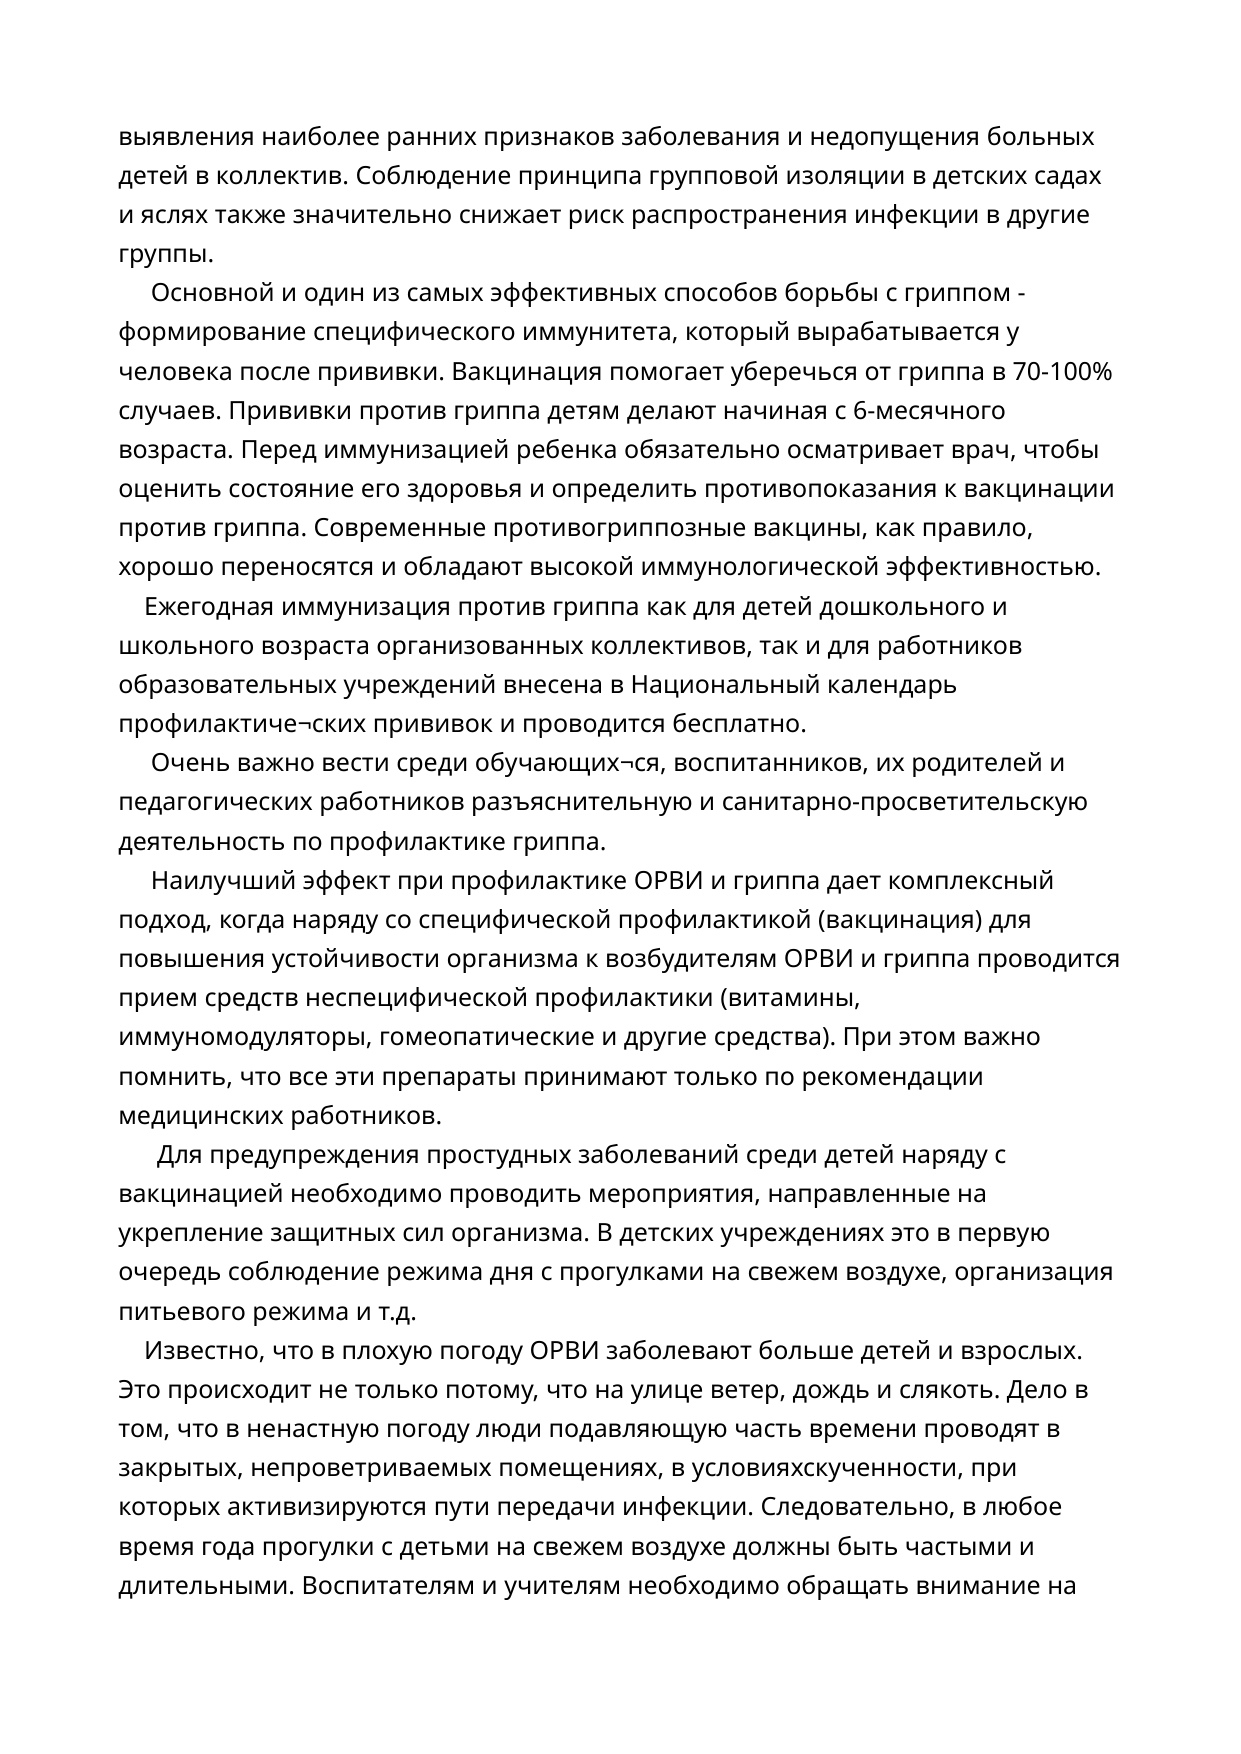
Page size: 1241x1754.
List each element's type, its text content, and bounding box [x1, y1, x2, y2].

text выявления наиболее ранних признаков заболевания и недопущения больных детей в коллектив. Соблюдение принципа групповой изоляции в детских садах и яслях также значительно снижает риск распространения инфекции в другие группы. Основной и один из самых эффективных способов борьбы с гриппом - формирование специфического иммунитета, который вырабатывается у человека после прививки. Вакцинация помогает уберечься от гриппа в 70-100% случаев. Прививки против гриппа детям делают начиная с 6-месячного возраста. Перед иммунизацией ребенка обязательно осматривает врач, чтобы оценить состояние его здоровья и определить противопоказания к вакцинации против гриппа. Современные противогриппозные вакцины, как правило, хорошо переносятся и обладают высокой иммунологической эффективностью. Ежегодная иммунизация против гриппа как для детей дошкольного и школьного возраста организованных коллективов, так и для работников образовательных учреждений внесена в Национальный календарь профилактиче¬ских прививок и проводится бесплатно. Очень важно вести среди обучающих¬ся, воспитанников, их родителей и педагогических работников разъяснительную и санитарно-просветительскую деятельность по профилактике гриппа. Наилучший эффект при профилактике ОРВИ и гриппа дает комплексный подход, когда наряду со специфической профилактикой (вакцинация) для повышения устойчивости организма к возбудителям ОРВИ и гриппа проводится прием средств неспецифической профилактики (витамины, иммуномодуляторы, гомеопатические и другие средства). При этом важно помнить, что все эти препараты принимают только по рекомендации медицинских работников. Для предупреждения простудных заболеваний среди детей наряду с вакцинацией необходимо проводить мероприятия, направленные на укрепление защитных сил организма. В детских учреждениях это в первую очередь соблюдение режима дня с прогулками на свежем воздухе, организация питьевого режима и т.д. Известно, что в плохую погоду ОРВИ заболевают больше детей и взрослых. Это происходит не только потому, что на улице ветер, дождь и слякоть. Дело в том, что в ненастную погоду люди подавляющую часть времени проводят в закрытых, непроветриваемых помещениях, в условияхскученности, при которых активизируются пути передачи инфекции. Следовательно, в любое время года прогулки с детьми на свежем воздухе должны быть частыми и длительными. Воспитателям и учителям необходимо обращать внимание на [118, 118, 1122, 1601]
